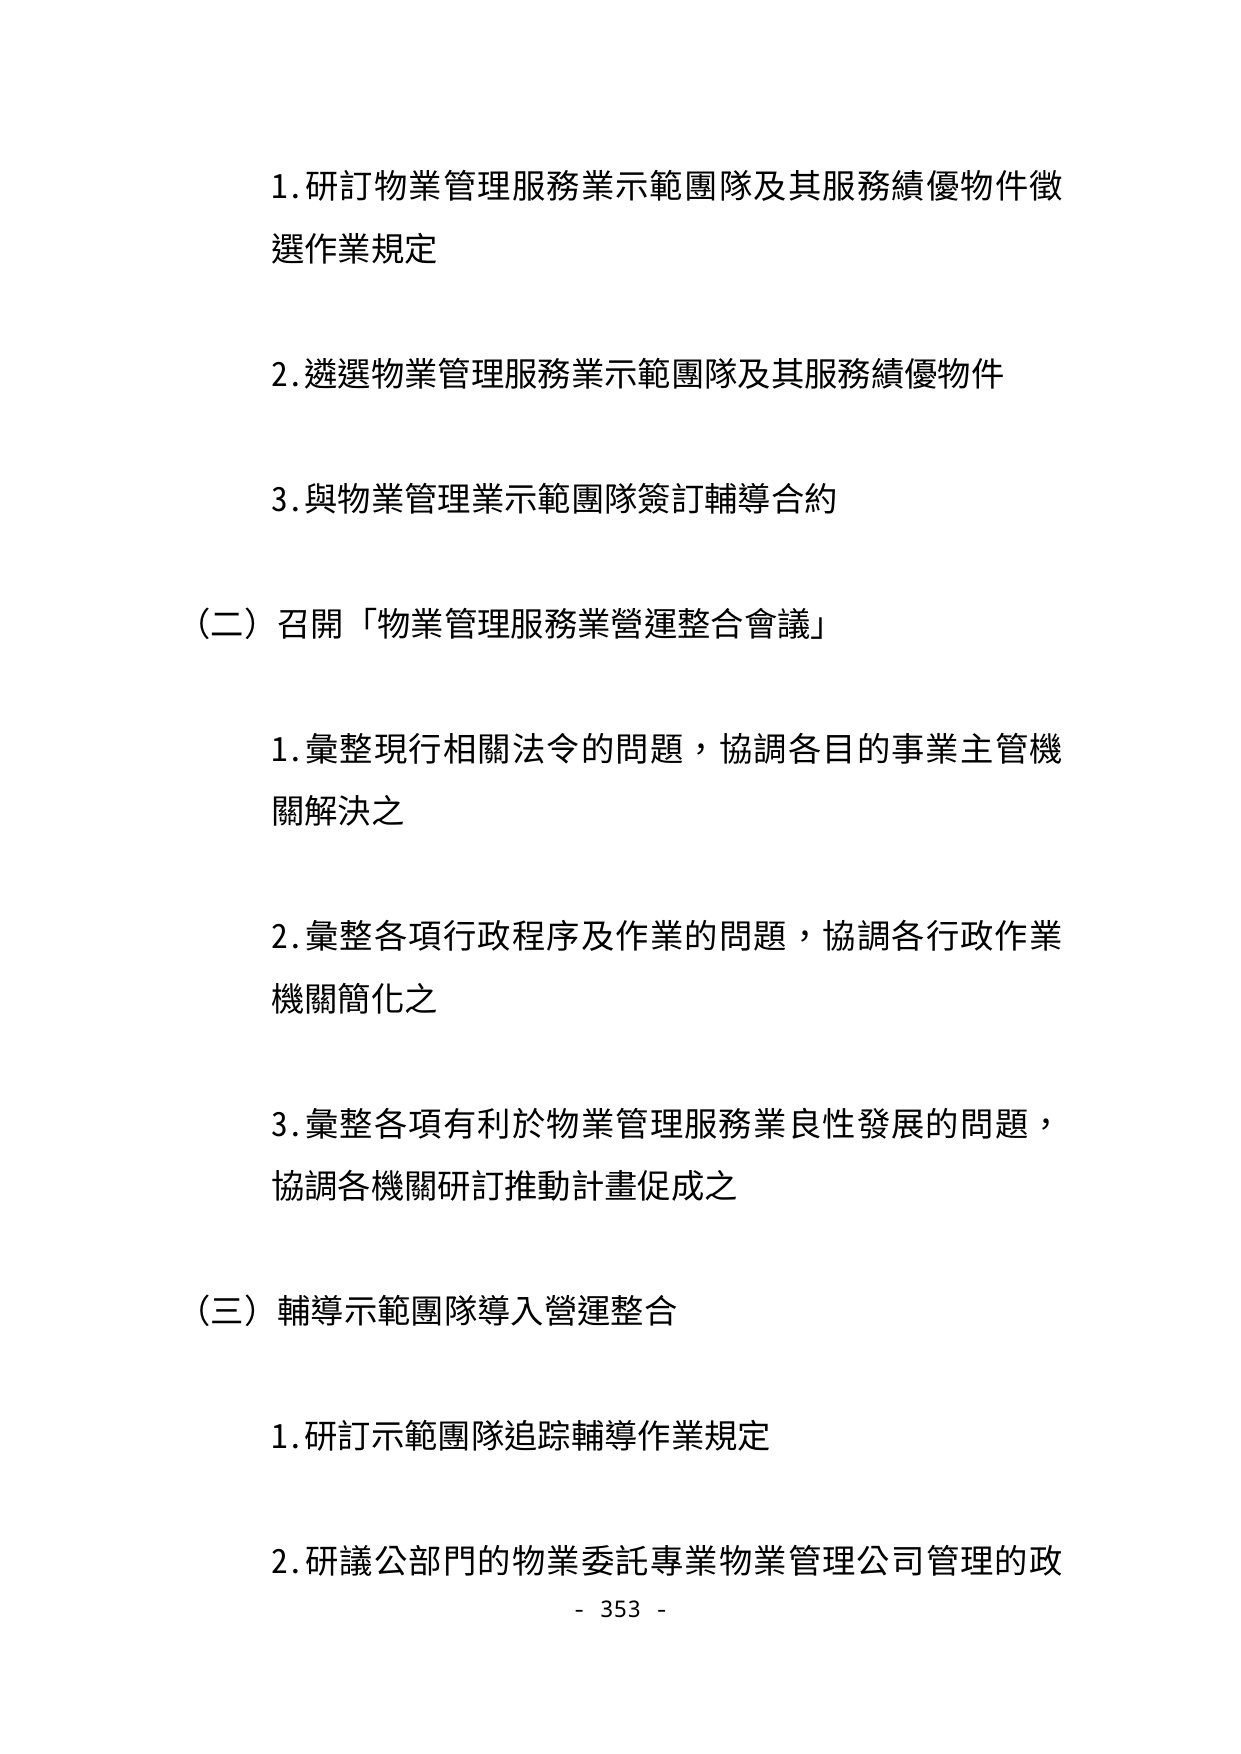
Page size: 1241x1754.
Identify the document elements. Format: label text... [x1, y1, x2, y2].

text 3.與物業管理業示範團隊簽訂輔導合約 [271, 455, 1063, 518]
text 2.研議公部門的物業委託專業物業管理公司管理的政 [271, 1518, 1063, 1580]
text 2.遴選物業管理服務業示範團隊及其服務績優物件 [271, 330, 1063, 393]
text 1.研訂示範團隊追踪輔導作業規定 [271, 1393, 1063, 1455]
text 1.彙整現行相關法令的問題，協調各目的事業主管機關解決之 [271, 705, 1063, 830]
text 2.彙整各項行政程序及作業的問題，協調各行政作業機關簡化之 [271, 893, 1063, 1018]
text （三）輔導示範團隊導入營運整合 [177, 1268, 1096, 1330]
text （二）召開「物業管理服務業營運整合會議」 [177, 580, 1096, 643]
text 1.研訂物業管理服務業示範團隊及其服務績優物件徵選作業規定 [271, 143, 1063, 268]
text 3.彙整各項有利於物業管理服務業良性發展的問題，協調各機關研訂推動計畫促成之 [271, 1080, 1063, 1205]
